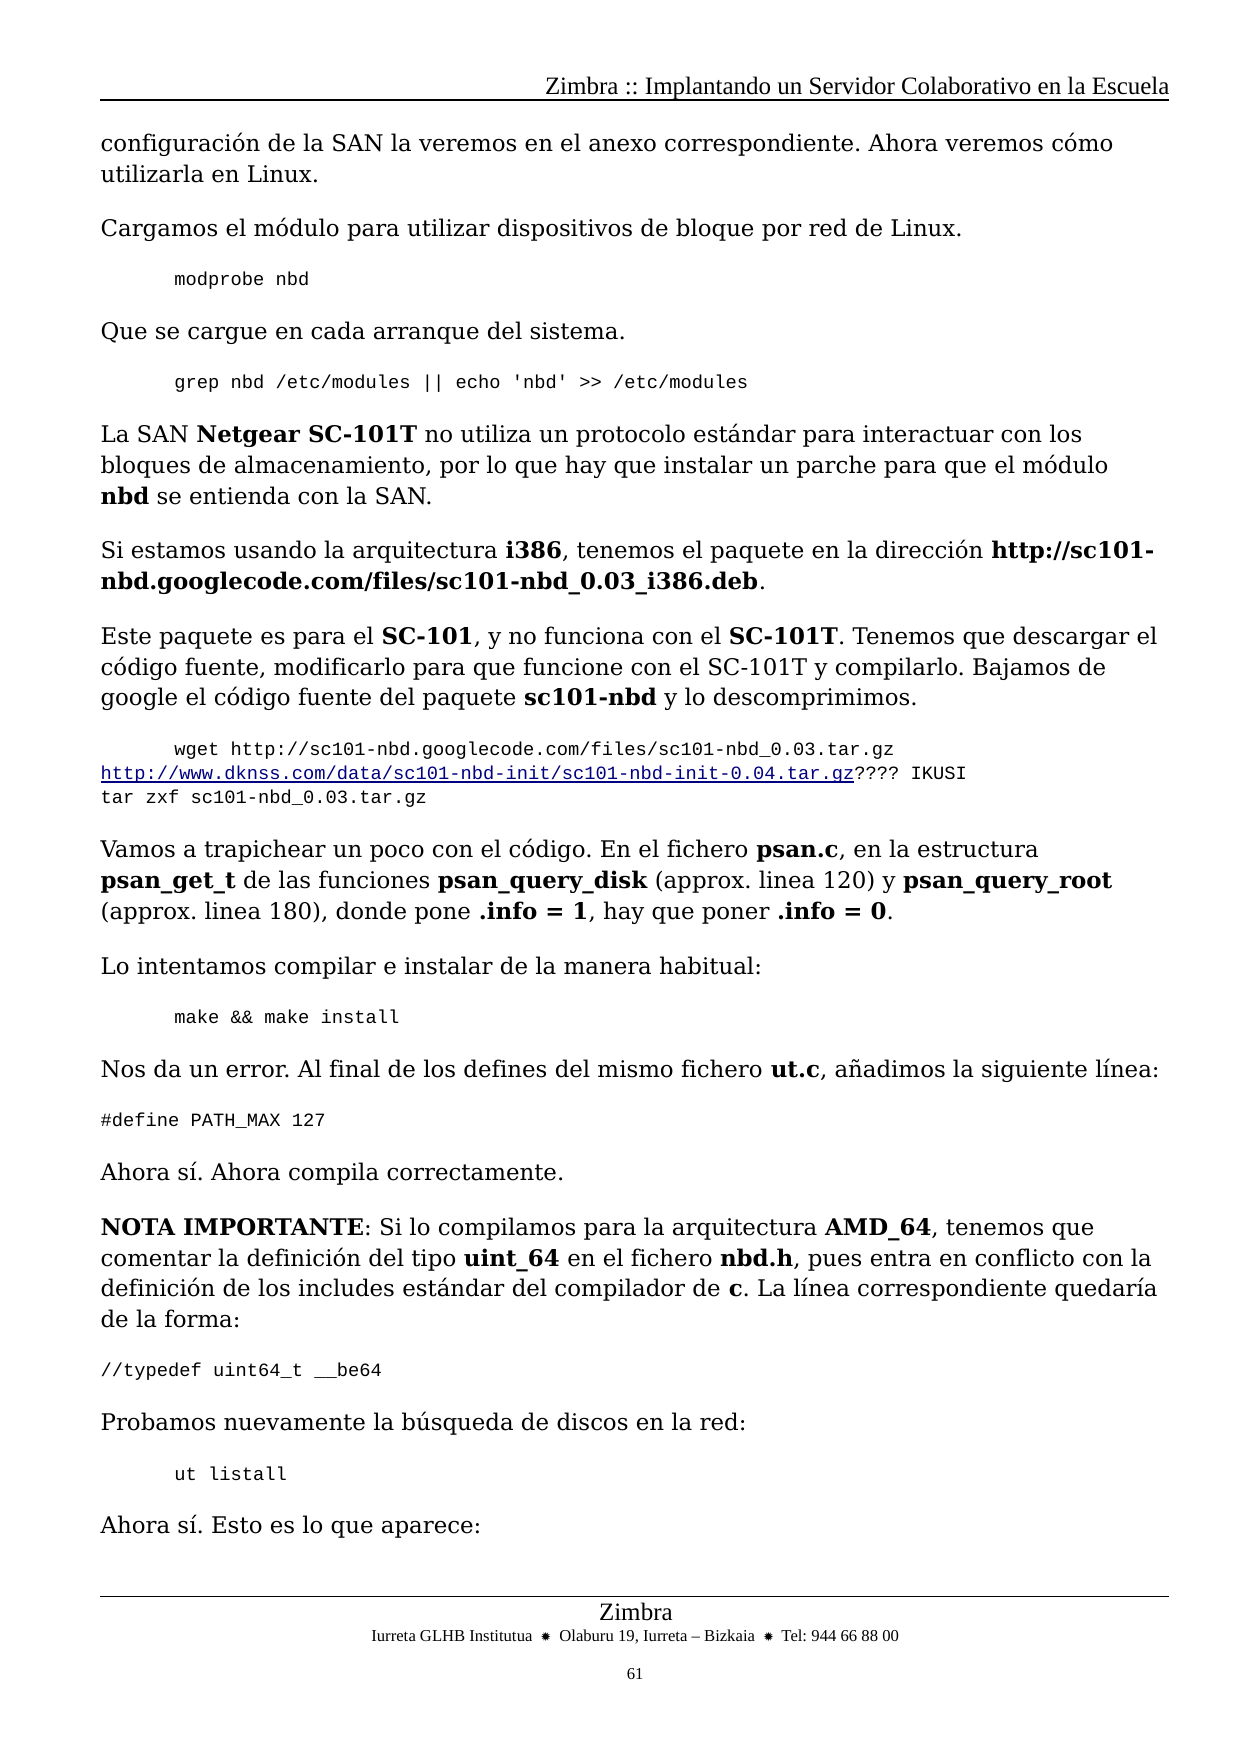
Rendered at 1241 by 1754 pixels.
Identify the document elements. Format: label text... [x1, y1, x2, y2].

text #define PATH_MAX 127 [100, 1111, 1169, 1132]
text modprobe nbd [100, 270, 1169, 291]
text configuración de la SAN la veremos en el anexo correspondiente. Ahora veremos cómo utilizarla en Linux. [100, 130, 1169, 187]
text Si estamos usando la arquitectura i386, tenemos el paquete en la dirección http://sc101-nbd.googlecode.com/files/sc101-nbd_0.03_i386.deb. [100, 537, 1169, 595]
text Ahora sí. Ahora compila correctamente. [100, 1159, 1169, 1186]
text Cargamos el módulo para utilizar dispositivos de bloque por red de Linux. [100, 215, 1169, 242]
text Probamos nuevamente la búsqueda de discos en la red: [100, 1409, 1169, 1436]
text La SAN Netgear SC-101T no utiliza un protocolo estándar para interactuar con los bloques de almacenamiento, por lo que hay que instalar un parche para que el módulo nbd se entienda con la SAN. [100, 421, 1169, 509]
text ut listall [100, 1464, 1169, 1486]
text wget http://sc101-nbd.googlecode.com/files/sc101-nbd_0.03.tar.gz [100, 739, 1169, 761]
text tar zxf sc101-nbd_0.03.tar.gz [100, 788, 1169, 809]
text Nos da un error. Al final de los defines del mismo fichero ut.c, añadimos la siguiente línea: [100, 1056, 1169, 1083]
text make && make install [100, 1008, 1169, 1029]
text Este paquete es para el SC-101, y no funciona con el SC-101T. Tenemos que descargar el código fuente, modificarlo para que funcione con el SC-101T y compilarlo. Bajamos de google el código fuente del paquete sc101-nbd y lo descomprimimos. [100, 623, 1169, 711]
text http://www.dknss.com/data/sc101-nbd-init/sc101-nbd-init-0.04.tar.gz???? IKUSI [100, 764, 1169, 785]
text grep nbd /etc/modules || echo 'nbd' >> /etc/modules [100, 373, 1169, 394]
text //typedef uint64_t __be64 [100, 1361, 1169, 1382]
text Lo intentamos compilar e instalar de la manera habitual: [100, 953, 1169, 979]
text NOTA IMPORTANTE: Si lo compilamos para la arquitectura AMD_64, tenemos que comentar la definición del tipo uint_64 en el fichero nbd.h, pues entra en conflicto con la definición de los includes estándar del compilador de c. La línea correspondiente quedaría de la forma: [100, 1213, 1169, 1333]
text Que se cargue en cada arranque del sistema. [100, 318, 1169, 345]
text Vamos a trapichear un poco con el código. En el fichero psan.c, en la estructura psan_get_t de las funciones psan_query_disk (approx. linea 120) y psan_query_root (approx. linea 180), donde pone .info = 1, hay que poner .info = 0. [100, 836, 1169, 925]
text Ahora sí. Esto es lo que aparece: [100, 1512, 1169, 1539]
